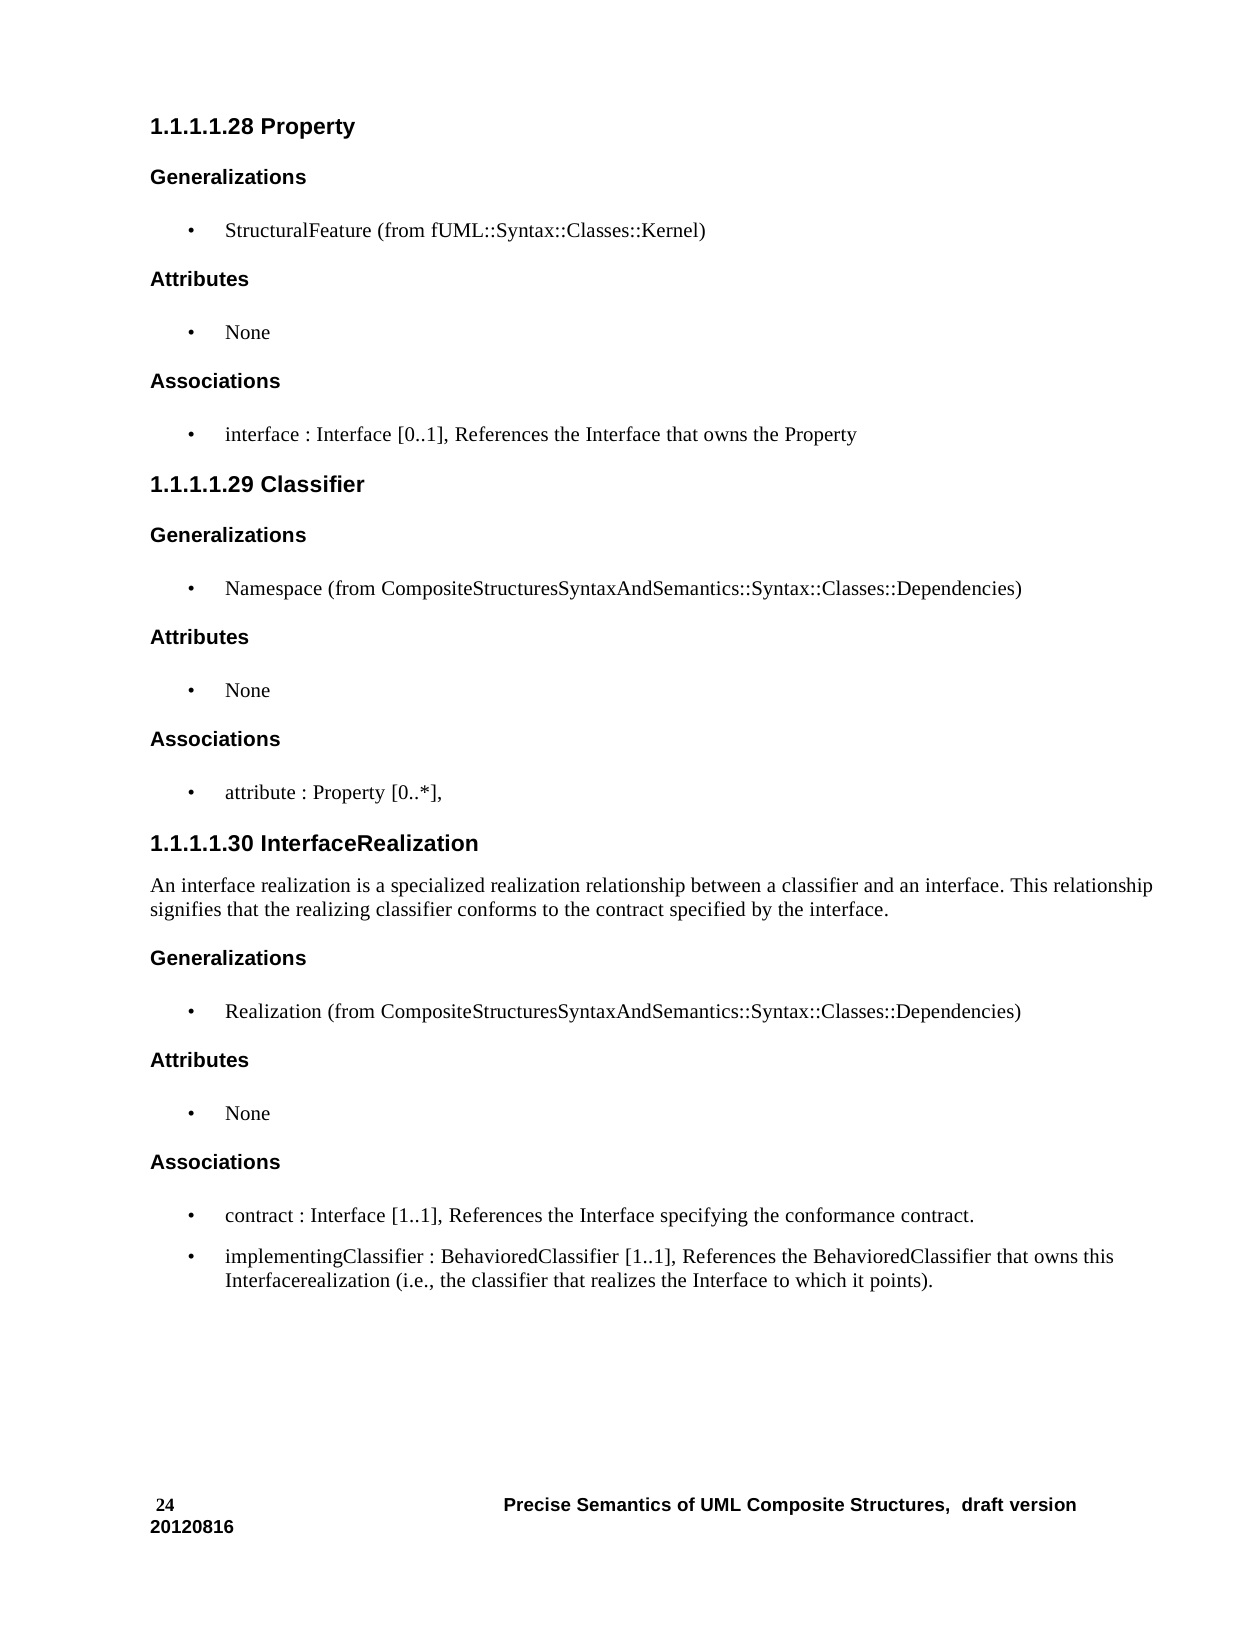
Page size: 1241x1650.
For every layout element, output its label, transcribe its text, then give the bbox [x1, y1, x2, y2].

text An interface realization is a specialized realization relationship between a classifier and an interface. This relationship signifies that the realizing classifier conforms to the contract specified by the interface. [150, 873, 1165, 921]
subtitle Property [150, 112, 1165, 139]
list attribute : Property [0..*], [187, 780, 1165, 804]
text Associations [150, 1150, 1165, 1174]
text Generalizations [150, 523, 1165, 547]
list Realization (from CompositeStructuresSyntaxAndSemantics::Syntax::Classes::Dependencies) [187, 999, 1165, 1023]
list None [187, 320, 1165, 344]
list None [187, 1101, 1165, 1125]
text Attributes [150, 267, 1165, 291]
list contract : Interface [1..1], References the Interface specifying the conformance contract. [187, 1203, 1165, 1227]
list Namespace (from CompositeStructuresSyntaxAndSemantics::Syntax::Classes::Dependencies) [187, 576, 1165, 600]
list implementingClassifier : BehavioredClassifier [1..1], References the BehavioredClassifier that owns this Interfacerealization (i.e., the classifier that realizes the Interface to which it points). [187, 1244, 1165, 1292]
text Generalizations [150, 164, 1165, 189]
list StructuralFeature (from fUML::Syntax::Classes::Kernel) [187, 218, 1165, 242]
subtitle InterfaceRealization [150, 829, 1165, 856]
list interface : Interface [0..1], References the Interface that owns the Property [187, 422, 1165, 446]
text Attributes [150, 625, 1165, 649]
text Attributes [150, 1048, 1165, 1072]
list None [187, 678, 1165, 702]
text Associations [150, 369, 1165, 393]
text Generalizations [150, 946, 1165, 970]
text Associations [150, 727, 1165, 751]
subtitle Classifier [150, 471, 1165, 498]
